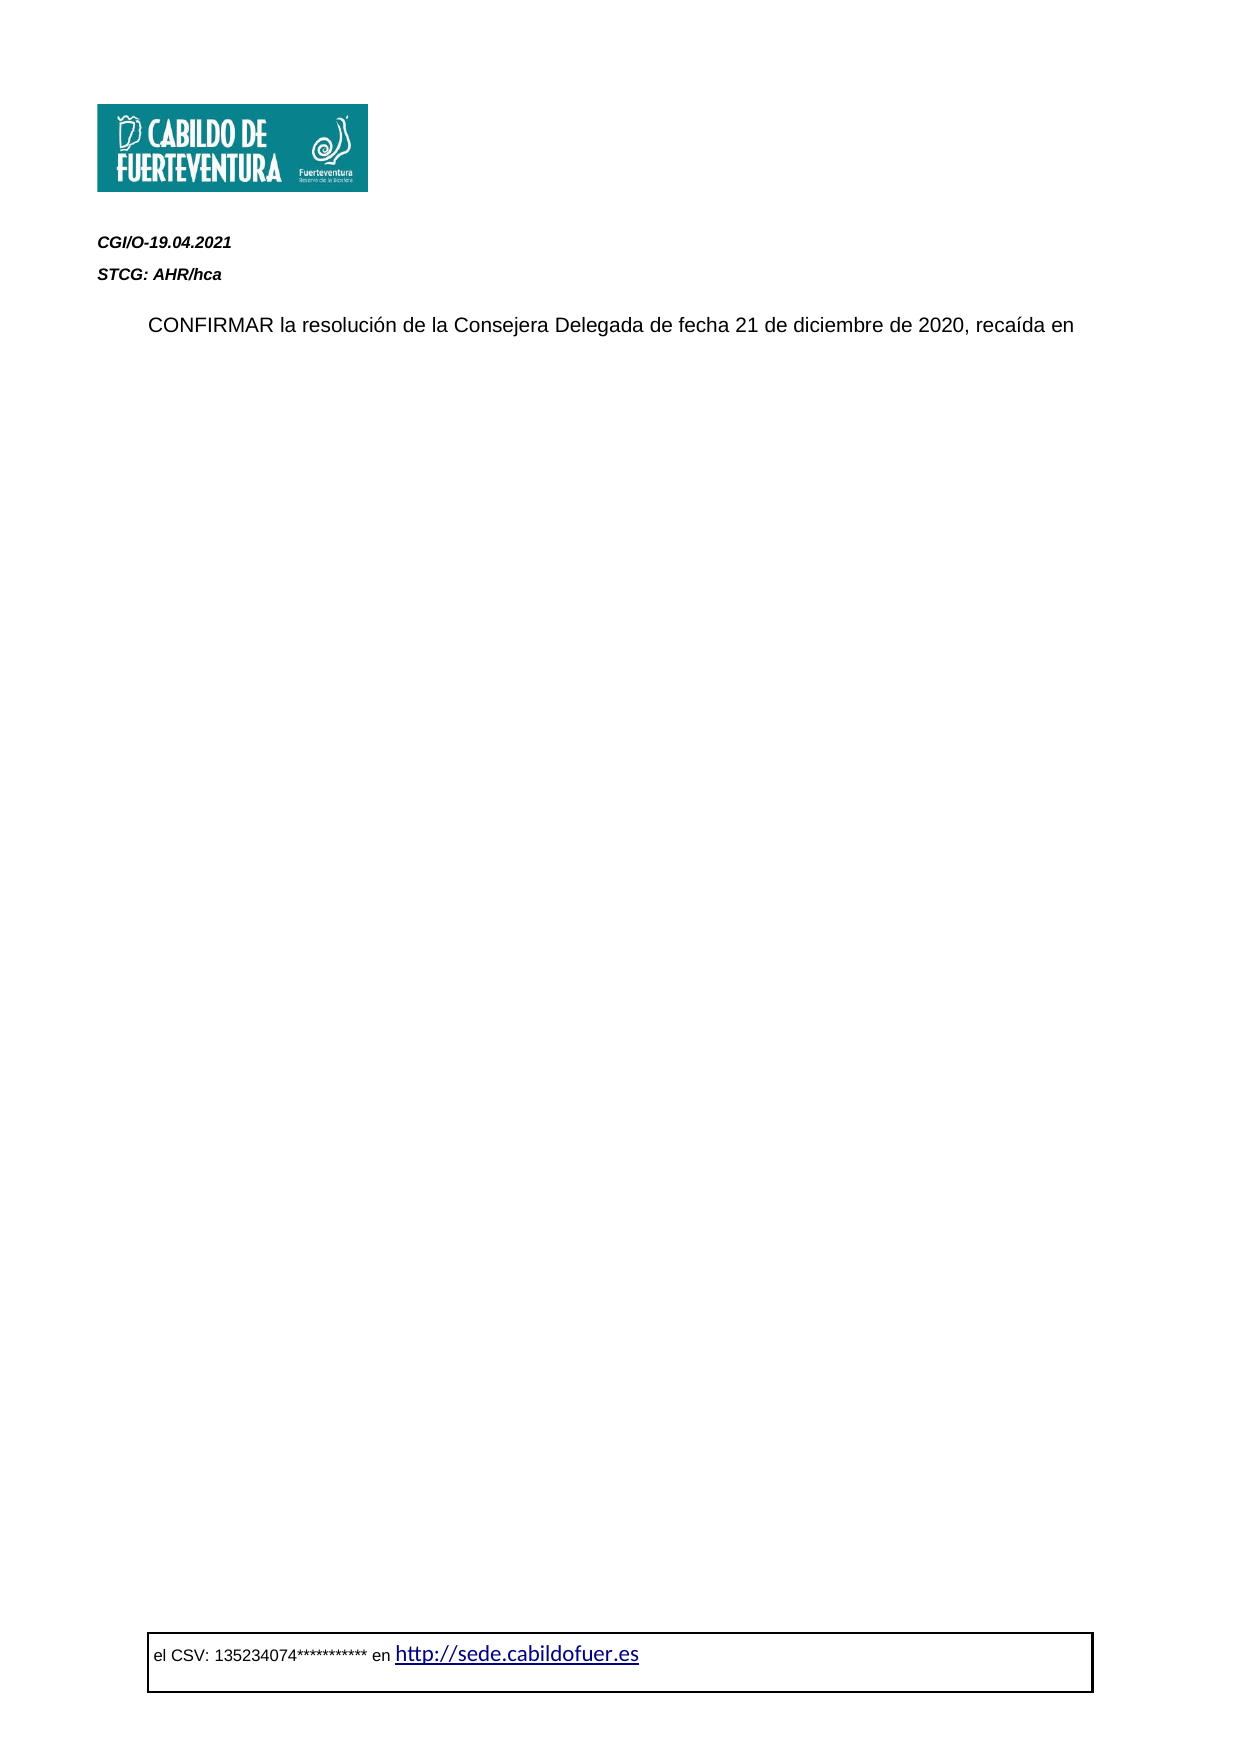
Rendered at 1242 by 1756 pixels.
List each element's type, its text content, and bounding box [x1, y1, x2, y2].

text CONFIRMAR la resolución de la Consejera Delegada de fecha 21 de diciembre de 2020, recaída en [148, 313, 1095, 337]
